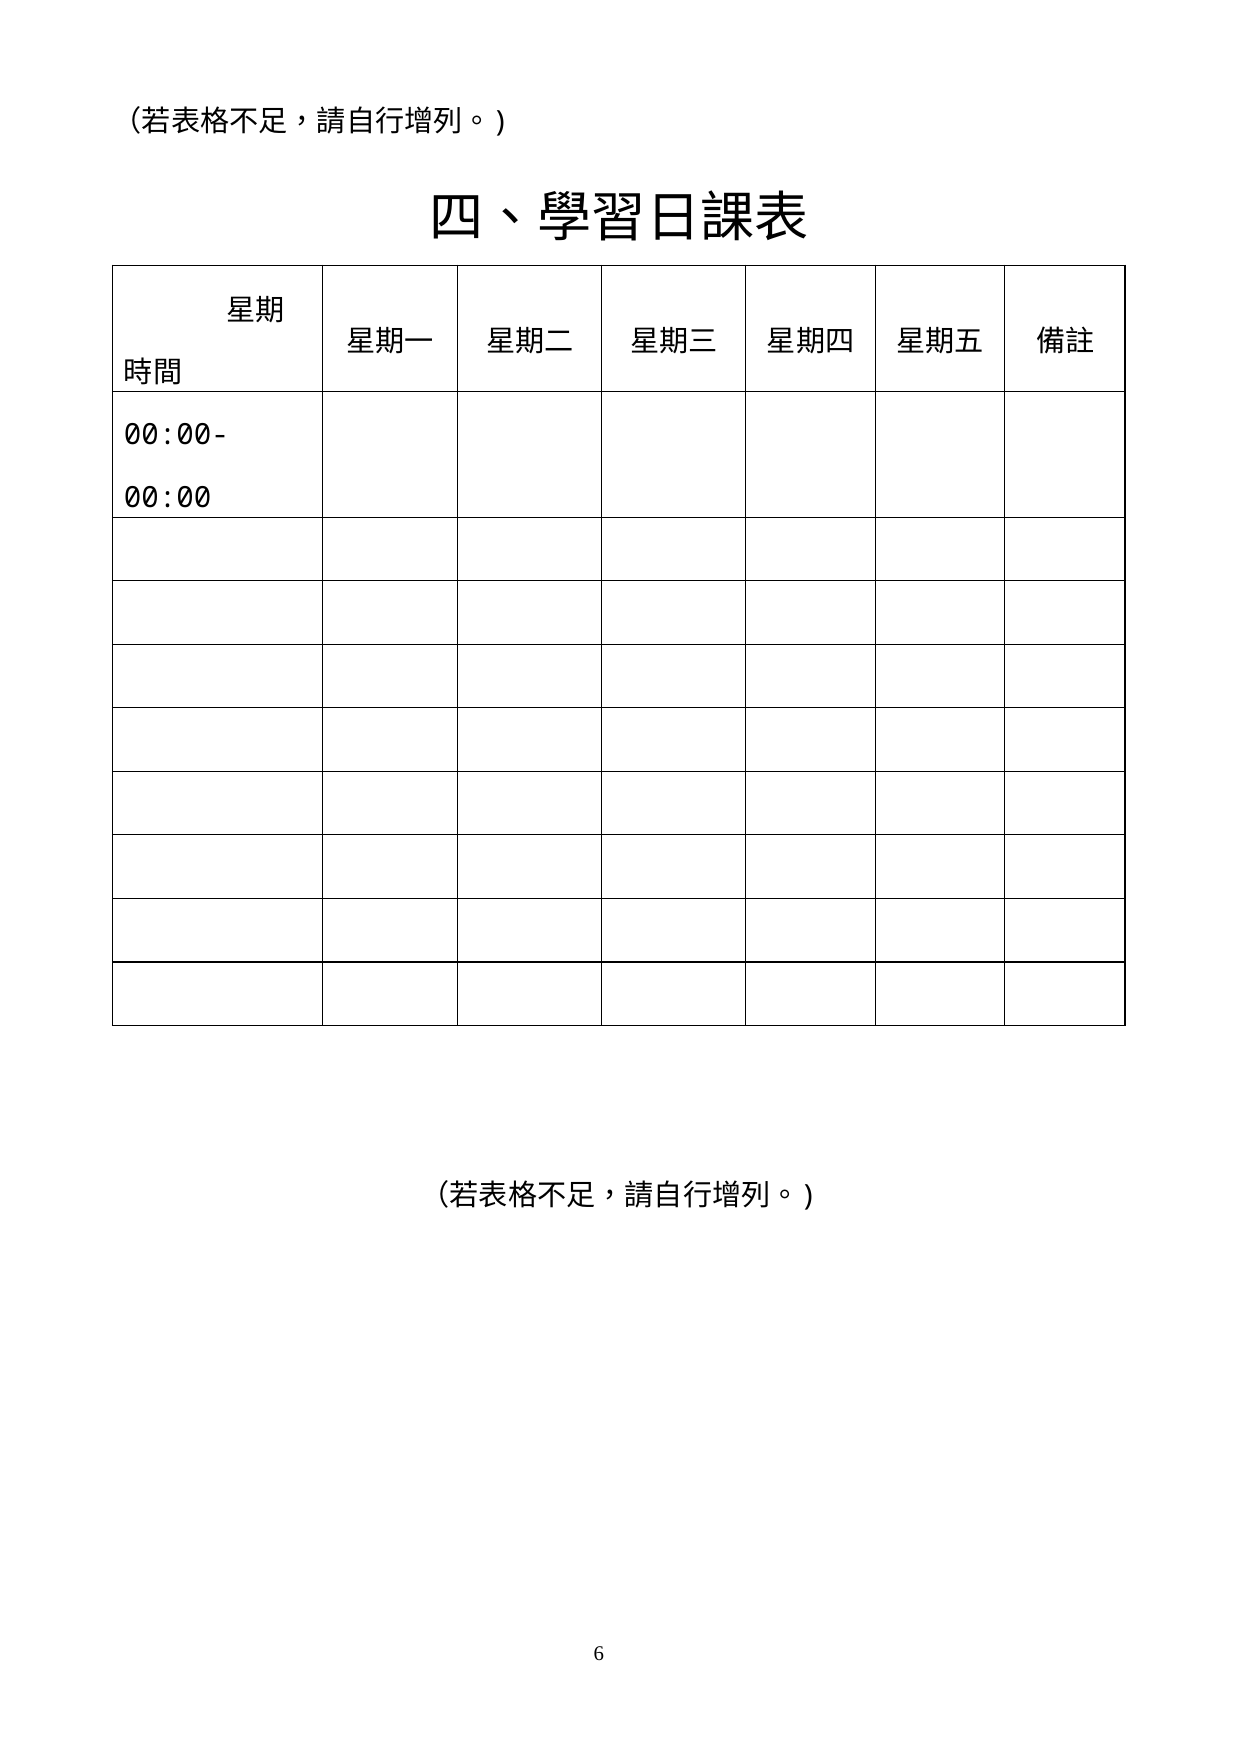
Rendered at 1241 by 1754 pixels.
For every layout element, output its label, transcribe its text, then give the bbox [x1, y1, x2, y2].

table_header 星期四 [746, 266, 875, 391]
table_cell [876, 518, 1004, 580]
table_cell [1005, 581, 1124, 644]
table_cell [602, 392, 745, 517]
table_cell [876, 835, 1004, 898]
table_cell [602, 772, 745, 834]
table_cell [323, 392, 457, 517]
table_cell [458, 645, 601, 707]
table_cell [1005, 835, 1124, 898]
table_cell [113, 708, 322, 771]
table_cell [458, 581, 601, 644]
table_cell [323, 518, 457, 580]
table_cell [1005, 392, 1124, 517]
table_cell [1005, 899, 1124, 961]
table_cell [746, 581, 875, 644]
table_cell [323, 645, 457, 707]
table_cell [746, 392, 875, 517]
table_cell [458, 963, 601, 1025]
text （若表格不足，請自行增列。) [112, 77, 1125, 139]
table_header 星期一 [323, 266, 457, 391]
table_cell [602, 835, 745, 898]
text 四、學習日課表 [112, 139, 1125, 264]
table_cell [113, 581, 322, 644]
table_cell [876, 772, 1004, 834]
table_cell [323, 772, 457, 834]
table_cell [602, 518, 745, 580]
table_cell [746, 835, 875, 898]
table_cell [1005, 708, 1124, 771]
table_cell [746, 772, 875, 834]
table_cell [876, 899, 1004, 961]
table_cell [602, 645, 745, 707]
table_cell [323, 835, 457, 898]
table_header 星期三 [602, 266, 745, 391]
table_cell [113, 899, 322, 961]
table_cell [458, 899, 601, 961]
table_cell [746, 708, 875, 771]
table_cell [746, 899, 875, 961]
table_cell [458, 392, 601, 517]
table_cell [876, 581, 1004, 644]
table_header 星期 時間 [113, 266, 322, 391]
table_cell 00:00-00:00 [113, 392, 322, 517]
table_cell [113, 518, 322, 580]
table_cell [876, 392, 1004, 517]
table_cell [323, 899, 457, 961]
table_cell [113, 835, 322, 898]
table_cell [458, 518, 601, 580]
table_header 備註 [1005, 266, 1124, 391]
table_header 星期五 [876, 266, 1004, 391]
table_cell [746, 645, 875, 707]
table_cell [876, 963, 1004, 1025]
table_cell [113, 772, 322, 834]
table_header 星期二 [458, 266, 601, 391]
table_cell [458, 708, 601, 771]
table_cell [876, 645, 1004, 707]
table_cell [746, 518, 875, 580]
text （若表格不足，請自行增列。) [112, 1151, 1125, 1213]
table_cell [1005, 772, 1124, 834]
table_cell [323, 581, 457, 644]
table_cell [602, 708, 745, 771]
table_cell [458, 772, 601, 834]
table_cell [602, 963, 745, 1025]
table_cell [1005, 963, 1124, 1025]
table_cell [323, 708, 457, 771]
table_cell [876, 708, 1004, 771]
table_cell [458, 835, 601, 898]
table_cell [113, 645, 322, 707]
table_cell [602, 581, 745, 644]
table_cell [746, 963, 875, 1025]
table_cell [602, 899, 745, 961]
table_cell [113, 963, 322, 1025]
table_cell [1005, 518, 1124, 580]
table_cell [1005, 645, 1124, 707]
table_cell [323, 963, 457, 1025]
